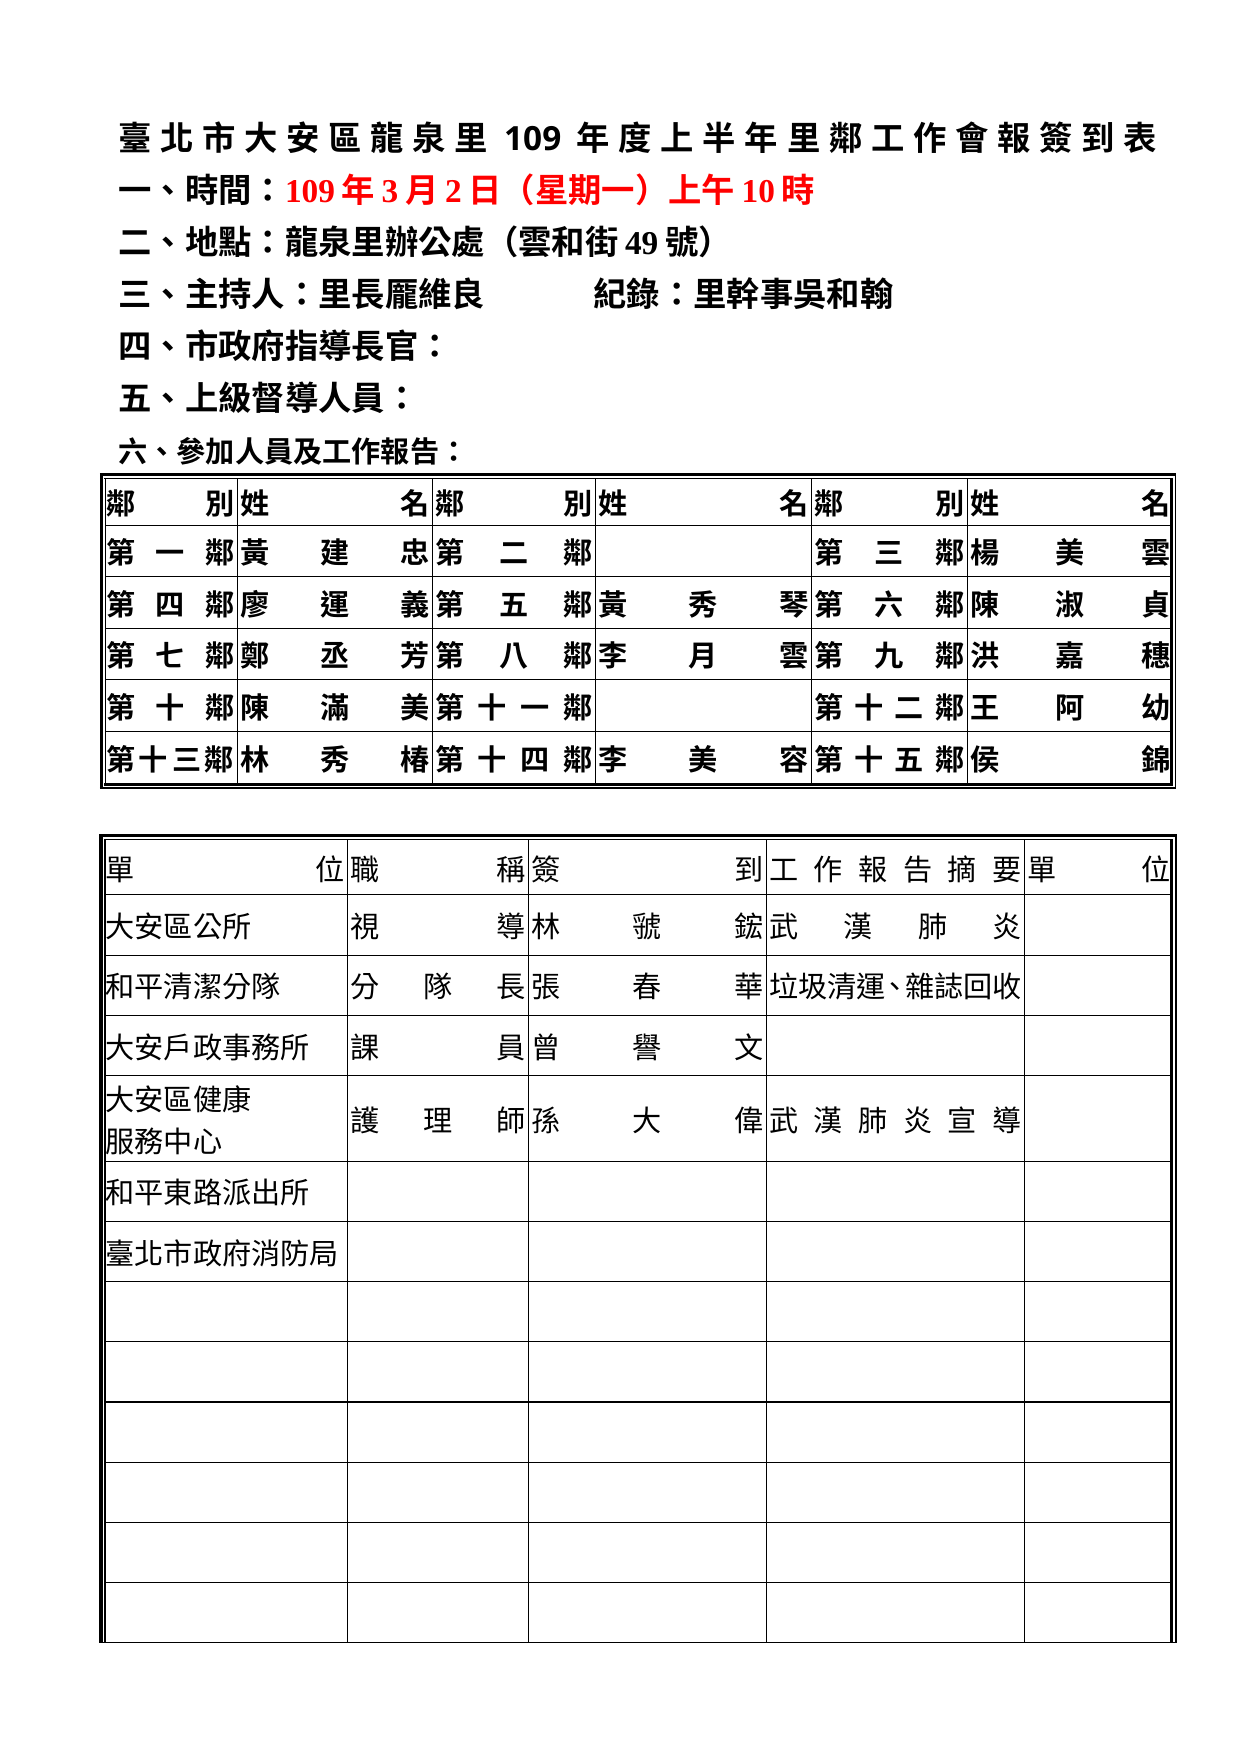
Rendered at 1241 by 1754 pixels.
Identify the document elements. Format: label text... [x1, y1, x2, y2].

table_cell 張春華 [529, 956, 766, 1015]
table_cell 第四鄰 [106, 577, 237, 628]
table_cell [1025, 1583, 1170, 1642]
table_cell 林虢鋐 [529, 895, 766, 954]
table_cell 洪嘉穗 [968, 629, 1170, 679]
table_cell [529, 1403, 766, 1462]
table_cell 侯錦 [968, 732, 1170, 782]
table_header 姓名 [596, 479, 811, 525]
table_cell [1025, 1463, 1170, 1522]
table_cell [1025, 895, 1170, 954]
table_header 姓名 [238, 479, 432, 525]
table_cell 第九鄰 [812, 629, 967, 679]
table_cell 陳淑貞 [968, 577, 1170, 628]
text 三、主持人：里長龎維良 紀錄：里幹事吳和翰 [118, 265, 1157, 317]
table_header 鄰別 [812, 479, 967, 525]
table_cell [106, 1342, 347, 1401]
table_cell 楊美雲 [968, 526, 1170, 576]
table_cell [1025, 1523, 1170, 1582]
table_cell 第五鄰 [433, 577, 595, 628]
table_cell [1025, 1342, 1170, 1401]
table_cell [529, 1282, 766, 1341]
table_cell 課員 [348, 1016, 528, 1075]
table_header 單位 [1025, 840, 1170, 894]
text 臺北市大安區龍泉里109年度上半年里鄰工作會報簽到表 [118, 112, 1157, 161]
table_cell [767, 1342, 1024, 1401]
table_cell 臺北市政府消防局 [106, 1222, 347, 1281]
table_cell [348, 1282, 528, 1341]
table_cell 大安區健康 服務中心 [106, 1076, 347, 1161]
table_cell 孫大偉 [529, 1076, 766, 1161]
table_cell [348, 1162, 528, 1221]
table_cell [767, 1463, 1024, 1522]
table_header 單位 [106, 840, 347, 894]
table_cell 林秀椿 [238, 732, 432, 782]
table_cell [767, 1403, 1024, 1462]
table_cell [596, 526, 811, 576]
table_cell [529, 1162, 766, 1221]
table_cell [348, 1403, 528, 1462]
table_cell [767, 1523, 1024, 1582]
table_cell [106, 1523, 347, 1582]
table_cell 鄭丞芳 [238, 629, 432, 679]
table_cell [106, 1463, 347, 1522]
table_cell [348, 1463, 528, 1522]
table_cell 陳滿美 [238, 680, 432, 731]
table_header 鄰別 [433, 479, 595, 525]
table_cell 李月雲 [596, 629, 811, 679]
table_header 簽到 [529, 840, 766, 894]
table_cell 第十三鄰 [106, 732, 237, 782]
table_cell [1025, 1403, 1170, 1462]
table_cell [1025, 956, 1170, 1015]
table_cell 分隊長 [348, 956, 528, 1015]
table_cell [767, 1282, 1024, 1341]
table_cell 和平東路派出所 [106, 1162, 347, 1221]
text 六、參加人員及工作報告： [118, 421, 1157, 473]
table_cell 第六鄰 [812, 577, 967, 628]
table_cell [529, 1583, 766, 1642]
table_cell [1025, 1076, 1170, 1161]
table_cell [596, 680, 811, 731]
table_cell [767, 1583, 1024, 1642]
table_cell 黃建忠 [238, 526, 432, 576]
table_cell 第十二鄰 [812, 680, 967, 731]
table_cell 曾譽文 [529, 1016, 766, 1075]
table_cell [1025, 1222, 1170, 1281]
table_cell [348, 1523, 528, 1582]
table_cell 護理師 [348, 1076, 528, 1161]
table_cell [1025, 1162, 1170, 1221]
table_cell [1025, 1282, 1170, 1341]
table_cell 第三鄰 [812, 526, 967, 576]
table_cell 第十一鄰 [433, 680, 595, 731]
table_cell [348, 1222, 528, 1281]
table_cell [529, 1222, 766, 1281]
table_cell 廖運義 [238, 577, 432, 628]
table_cell 武漢肺炎宣導 [767, 1076, 1024, 1161]
table_cell [767, 1222, 1024, 1281]
table_cell [767, 1162, 1024, 1221]
table_cell [348, 1342, 528, 1401]
table_cell [529, 1523, 766, 1582]
table_cell 黃秀琴 [596, 577, 811, 628]
table_cell [1025, 1016, 1170, 1075]
table_cell 王阿幼 [968, 680, 1170, 731]
table_header 工作報告摘要 [767, 840, 1024, 894]
text 一、時間：109年3月2日（星期一）上午10時 [118, 161, 1157, 213]
table_cell [529, 1342, 766, 1401]
table_header 職稱 [348, 840, 528, 894]
table_header 鄰別 [106, 479, 237, 525]
text 四、市政府指導長官： [118, 317, 1157, 369]
table_cell 第十鄰 [106, 680, 237, 731]
table_cell 視導 [348, 895, 528, 954]
table_header 姓名 [968, 479, 1170, 525]
table_cell 第十四鄰 [433, 732, 595, 782]
table_cell [106, 1403, 347, 1462]
table_cell 第二鄰 [433, 526, 595, 576]
table_cell 李美容 [596, 732, 811, 782]
table_cell 垃圾清運、雜誌回收 [767, 956, 1024, 1015]
table_cell 第八鄰 [433, 629, 595, 679]
table_cell 武漢肺炎 [767, 895, 1024, 954]
table_cell 大安區公所 [106, 895, 347, 954]
text 二、地點：龍泉里辦公處（雲和街49號） [118, 213, 1157, 265]
text 五、上級督導人員： [118, 369, 1157, 421]
table_cell 大安戶政事務所 [106, 1016, 347, 1075]
table_cell [106, 1583, 347, 1642]
table_cell [529, 1463, 766, 1522]
table_cell 第一鄰 [106, 526, 237, 576]
table_cell [106, 1282, 347, 1341]
table_cell 第七鄰 [106, 629, 237, 679]
table_cell [348, 1583, 528, 1642]
table_cell [767, 1016, 1024, 1075]
table_cell 第十五鄰 [812, 732, 967, 782]
table_cell 和平清潔分隊 [106, 956, 347, 1015]
